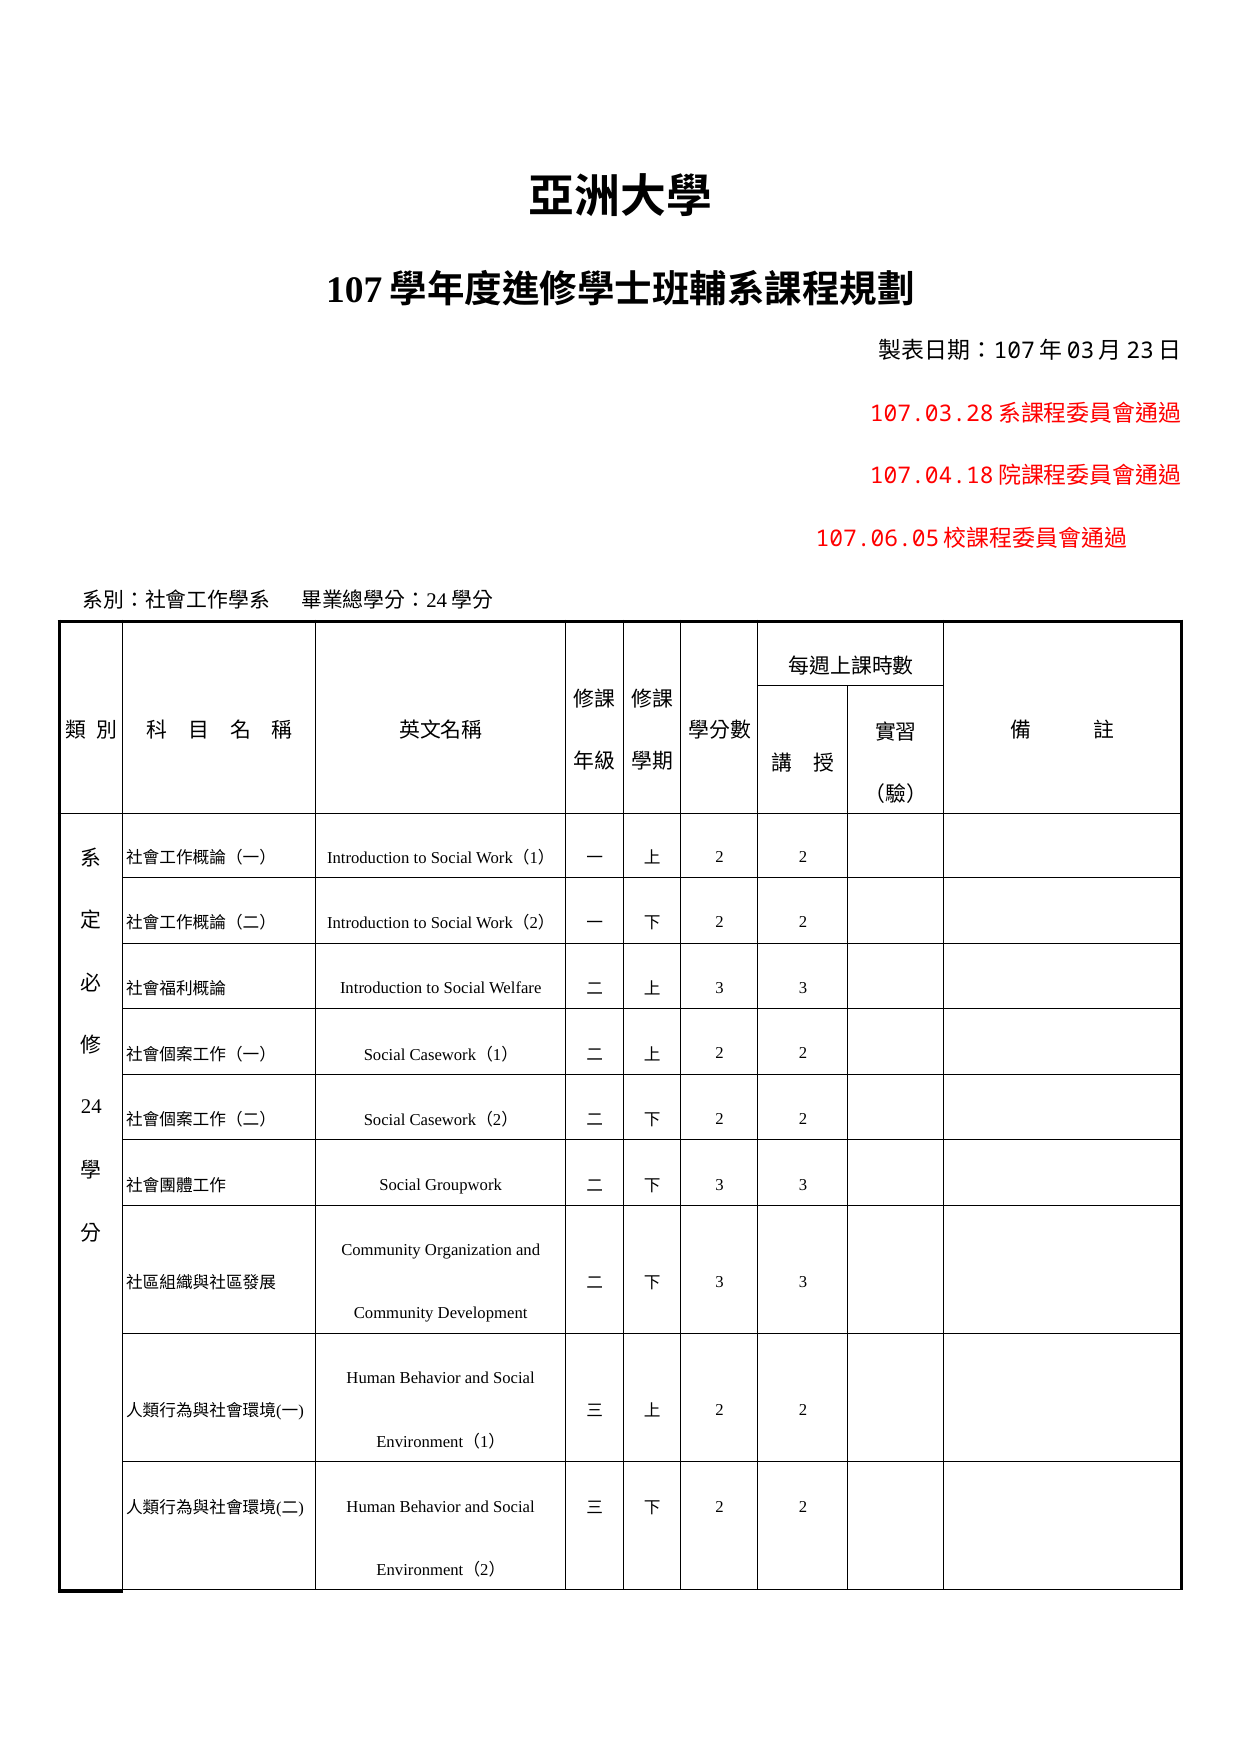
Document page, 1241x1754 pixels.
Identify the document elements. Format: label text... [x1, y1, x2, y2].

text 107.04.18院課程委員會通過 [51, 432, 1181, 494]
table_cell 三 [566, 1462, 623, 1589]
text 107.06.05校課程委員會通過 [51, 494, 1181, 557]
table_cell 社會個案工作（二） [123, 1075, 315, 1139]
table_cell 2 [681, 814, 757, 877]
table_cell 講 授 [758, 686, 847, 813]
table_cell [944, 1462, 1180, 1589]
table_cell [848, 1009, 943, 1074]
table_cell [848, 1462, 943, 1589]
table_cell 2 [758, 1334, 847, 1461]
table_cell [848, 1075, 943, 1139]
table_cell 一 [566, 878, 623, 942]
table_cell Human Behavior and Social Environment（2） [316, 1462, 565, 1589]
table_cell 下 [624, 1140, 680, 1205]
table_header 修課年級 [566, 623, 623, 813]
table_cell 2 [758, 1075, 847, 1139]
table_cell 二 [566, 1009, 623, 1074]
table_header 科 目 名 稱 [123, 623, 315, 813]
table_cell 三 [566, 1334, 623, 1461]
table_header 備 註 [944, 623, 1180, 813]
table_cell [944, 1140, 1180, 1205]
table_cell 下 [624, 878, 680, 942]
table_cell Community Organization and Community Development [316, 1206, 565, 1333]
table_cell 3 [681, 1140, 757, 1205]
table_cell 3 [758, 944, 847, 1008]
text 亞洲大學 [59, 119, 1181, 244]
table_cell 2 [758, 878, 847, 942]
table_cell 二 [566, 1140, 623, 1205]
table_cell 上 [624, 814, 680, 877]
text 107.03.28系課程委員會通過 [51, 369, 1181, 432]
table_cell 一 [566, 814, 623, 877]
table_cell [848, 878, 943, 942]
table_cell 下 [624, 1462, 680, 1589]
table_cell 二 [566, 1206, 623, 1333]
table_cell 上 [624, 944, 680, 1008]
table_cell 2 [681, 1334, 757, 1461]
table_cell [848, 1334, 943, 1461]
table_cell [944, 1334, 1180, 1461]
table_cell 社會福利概論 [123, 944, 315, 1008]
table_cell [848, 944, 943, 1008]
table_cell [848, 1140, 943, 1205]
table_cell Introduction to Social Work（2） [316, 878, 565, 942]
table_cell [848, 814, 943, 877]
table_cell 3 [681, 944, 757, 1008]
table_cell 二 [566, 944, 623, 1008]
table_cell 2 [758, 1009, 847, 1074]
table_header 每週上課時數 [758, 623, 943, 685]
table_cell 2 [681, 878, 757, 942]
table_cell 社會工作概論（一） [123, 814, 315, 877]
table_cell Human Behavior and Social Environment（1） [316, 1334, 565, 1461]
table_cell 下 [624, 1206, 680, 1333]
table_cell 系 定 必 修 24 學 分 [61, 814, 122, 1589]
table_header 類 別 [61, 623, 122, 813]
table_cell 社會團體工作 [123, 1140, 315, 1205]
text 107學年度進修學士班輔系課程規劃 [59, 244, 1181, 307]
table_cell Social Casework（2） [316, 1075, 565, 1139]
table_cell 3 [758, 1140, 847, 1205]
table_cell 社會個案工作（一） [123, 1009, 315, 1074]
table_cell 實習（驗） [848, 686, 943, 813]
table_cell Introduction to Social Work（1） [316, 814, 565, 877]
table_cell 上 [624, 1334, 680, 1461]
table_cell 上 [624, 1009, 680, 1074]
table_cell Introduction to Social Welfare [316, 944, 565, 1008]
table_cell [944, 1206, 1180, 1333]
table_cell 2 [758, 1462, 847, 1589]
table_cell 社區組織與社區發展 [123, 1206, 315, 1333]
table_cell [944, 1075, 1180, 1139]
table_cell 3 [681, 1206, 757, 1333]
table_cell [944, 1009, 1180, 1074]
table_cell [944, 944, 1180, 1008]
table_cell [944, 814, 1180, 877]
table_cell 下 [624, 1075, 680, 1139]
text 製表日期：107年03月23日 [51, 307, 1181, 369]
table_cell 人類行為與社會環境(一) [123, 1334, 315, 1461]
table_cell 2 [681, 1462, 757, 1589]
table_header 修課學期 [624, 623, 680, 813]
table_cell 3 [758, 1206, 847, 1333]
table_cell Social Casework（1） [316, 1009, 565, 1074]
table_cell [944, 878, 1180, 942]
table_cell 社會工作概論（二） [123, 878, 315, 942]
table_header 學分數 [681, 623, 757, 813]
table_cell 2 [681, 1075, 757, 1139]
table_cell 二 [566, 1075, 623, 1139]
table_cell Social Groupwork [316, 1140, 565, 1205]
text 系別：社會工作學系 畢業總學分：24學分 [51, 557, 1181, 619]
table_cell 2 [681, 1009, 757, 1074]
table_cell [848, 1206, 943, 1333]
table_cell 人類行為與社會環境(二) [123, 1462, 315, 1589]
table_header 英文名稱 [316, 623, 565, 813]
table_cell 2 [758, 814, 847, 877]
